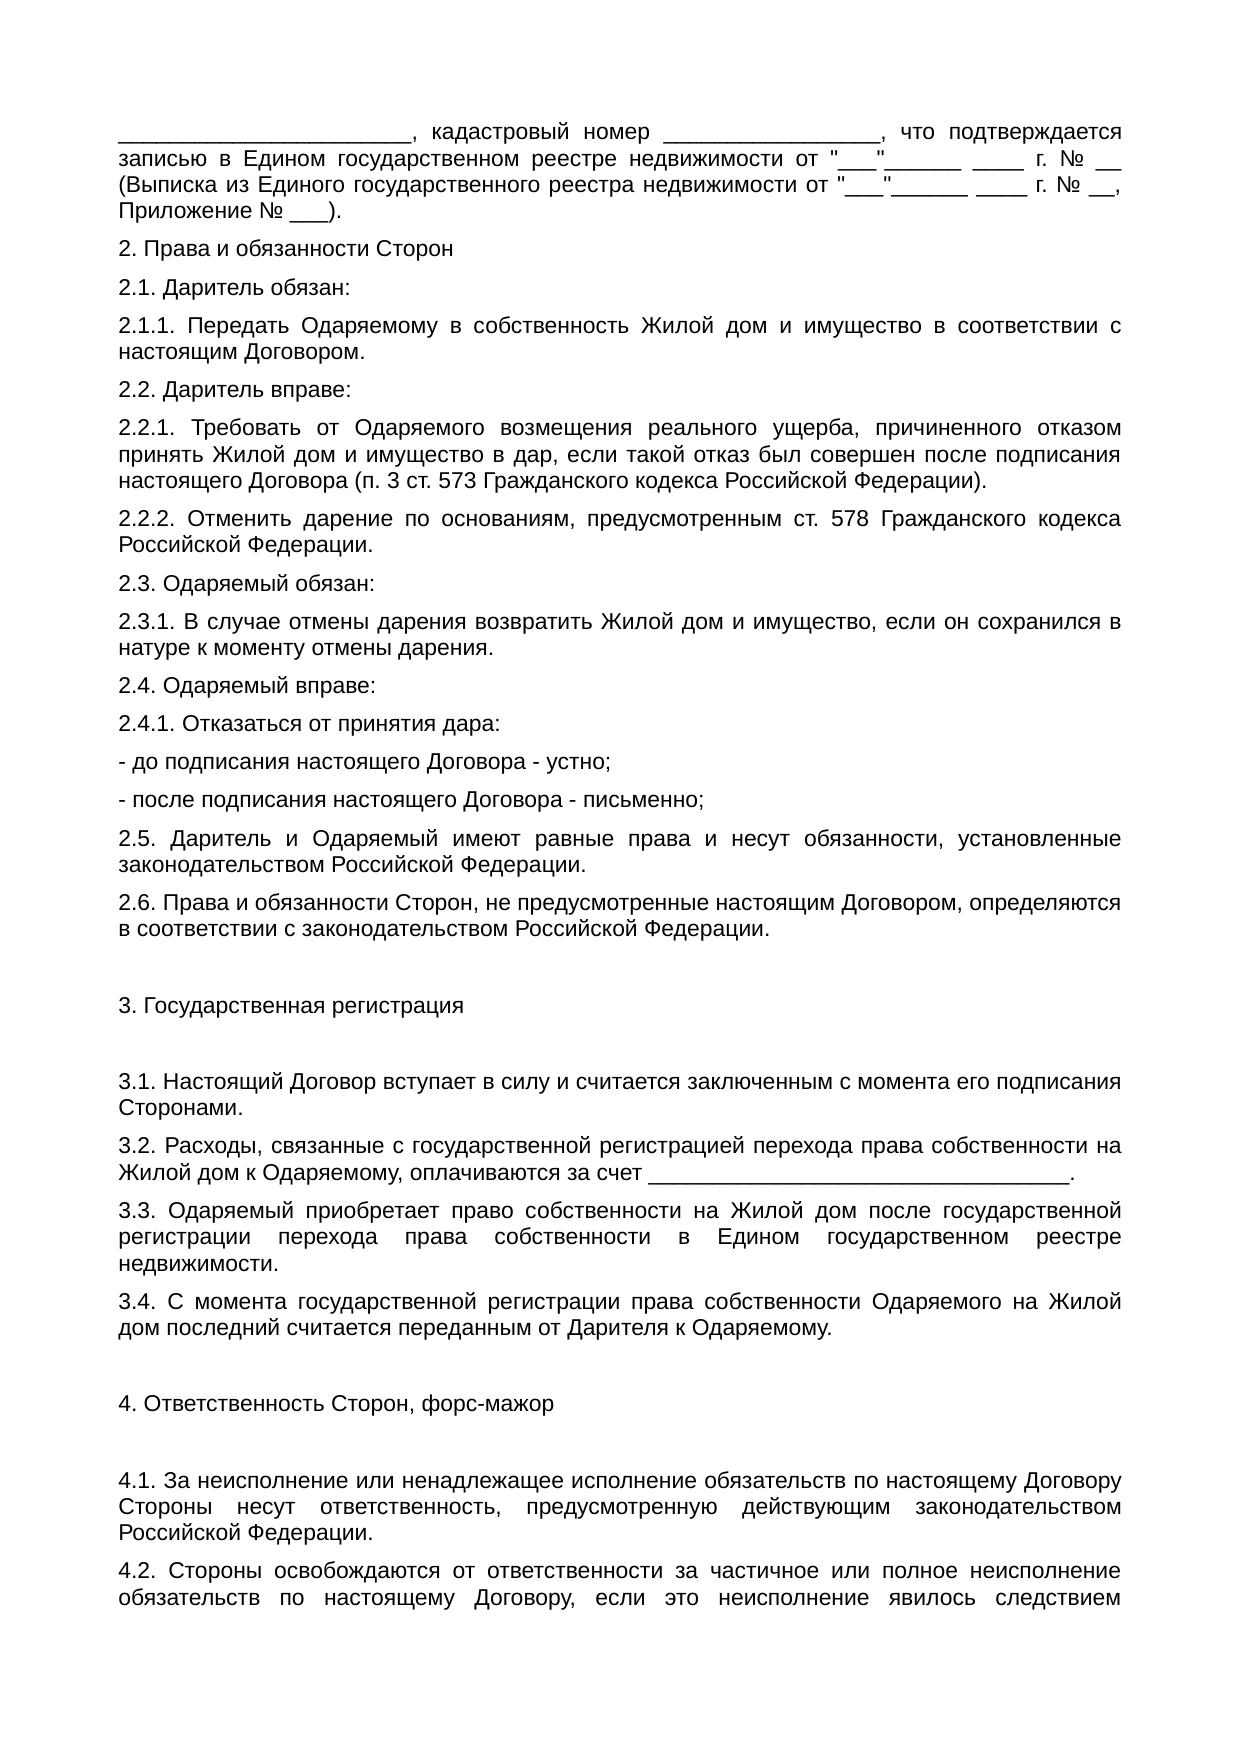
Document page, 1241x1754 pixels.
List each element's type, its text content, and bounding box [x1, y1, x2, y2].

text 3. Государственная регистрация [118, 992, 1122, 1018]
text 3.4. С момента государственной регистрации права собственности Одаряемого на Жилой дом последний считается переданным от Дарителя к Одаряемому. [118, 1288, 1122, 1340]
text - до подписания настоящего Договора - устно; [118, 748, 1122, 775]
text 4. Ответственность Сторон, форс-мажор [118, 1390, 1122, 1417]
text 3.3. Одаряемый приобретает право собственности на Жилой дом после государственной регистрации перехода права собственности в Едином государственном реестре недвижимости. [118, 1197, 1122, 1276]
text 2. Права и обязанности Сторон [118, 235, 1122, 262]
text 4.1. За неисполнение или ненадлежащее исполнение обязательств по настоящему Договору Стороны несут ответственность, предусмотренную действующим законодательством Российской Федерации. [118, 1467, 1122, 1546]
text 3.1. Настоящий Договор вступает в силу и считается заключенным с момента его подписания Сторонами. [118, 1068, 1122, 1121]
text 2.3.1. В случае отмены дарения возвратить Жилой дом и имущество, если он сохранился в натуре к моменту отмены дарения. [118, 608, 1122, 660]
text 4.2. Стороны освобождаются от ответственности за частичное или полное неисполнение обязательств по настоящему Договору, если это неисполнение явилось следствием [118, 1557, 1122, 1610]
text _______________________, кадастровый номер _________________, что подтверждается записью в Едином государственном реестре недвижимости от "___"______ ____ г. № __ (Выписка из Единого государственного реестра недвижимости от "___"______ ____ г. № __, Приложение № ___). [118, 118, 1122, 223]
text 2.4.1. Отказаться от принятия дара: [118, 710, 1122, 737]
text 2.6. Права и обязанности Сторон, не предусмотренные настоящим Договором, определяются в соответствии с законодательством Российской Федерации. [118, 889, 1122, 942]
text 2.2.2. Отменить дарение по основаниям, предусмотренным ст. 578 Гражданского кодекса Российской Федерации. [118, 505, 1122, 558]
text 2.1. Даритель обязан: [118, 273, 1122, 300]
text 2.5. Даритель и Одаряемый имеют равные права и несут обязанности, установленные законодательством Российской Федерации. [118, 824, 1122, 877]
text 3.2. Расходы, связанные с государственной регистрацией перехода права собственности на Жилой дом к Одаряемому, оплачиваются за счет _________________________________. [118, 1132, 1122, 1185]
text 2.2.1. Требовать от Одаряемого возмещения реального ущерба, причиненного отказом принять Жилой дом и имущество в дар, если такой отказ был совершен после подписания настоящего Договора (п. 3 ст. 573 Гражданского кодекса Российской Федерации). [118, 414, 1122, 493]
text 2.4. Одаряемый вправе: [118, 672, 1122, 698]
text - после подписания настоящего Договора - письменно; [118, 786, 1122, 813]
text 2.3. Одаряемый обязан: [118, 569, 1122, 596]
text 2.1.1. Передать Одаряемому в собственность Жилой дом и имущество в соответствии с настоящим Договором. [118, 312, 1122, 364]
text 2.2. Даритель вправе: [118, 376, 1122, 402]
